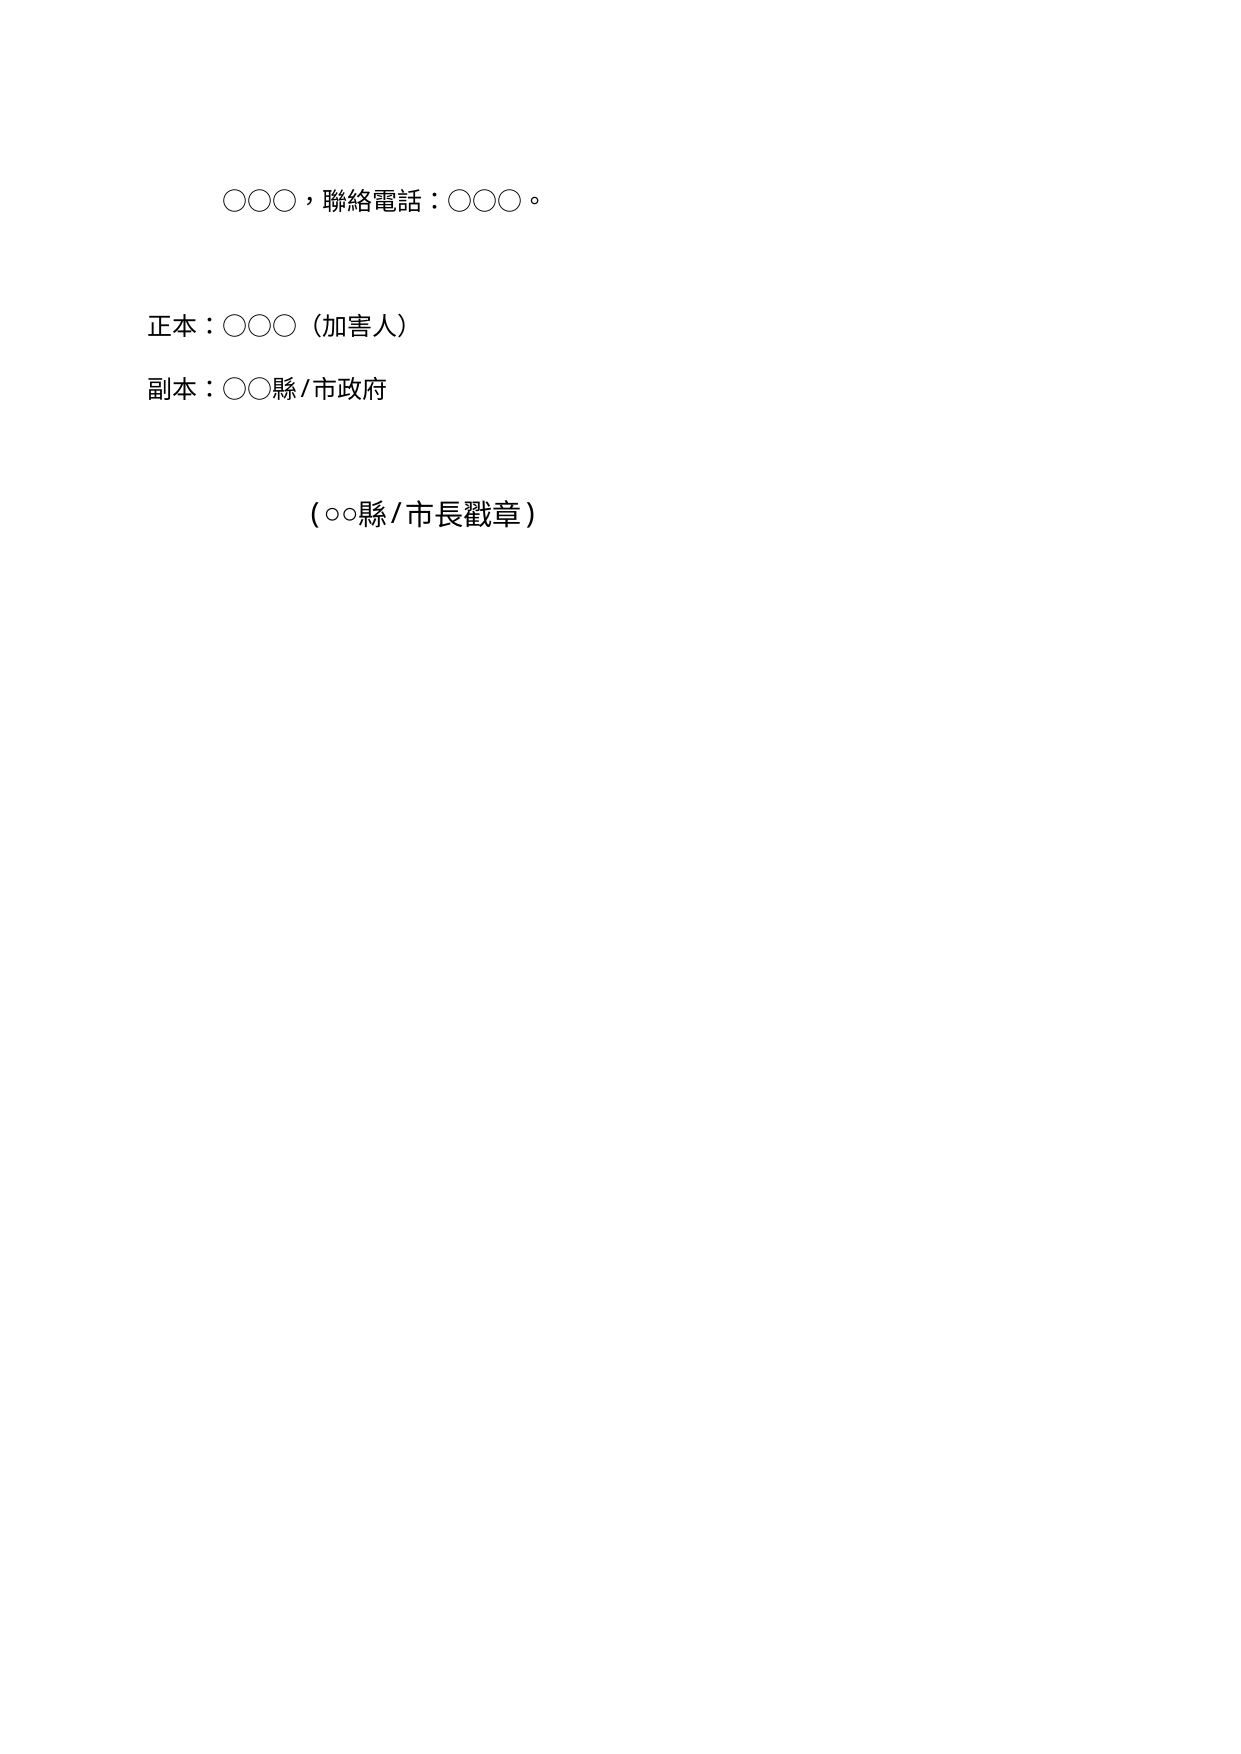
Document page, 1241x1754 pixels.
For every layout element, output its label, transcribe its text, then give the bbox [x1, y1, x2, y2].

text 副本：○○縣/市政府 [148, 346, 1092, 408]
text 四、台端如有不服，請依訴願法第14條及第58條規定，自本文到達次日起30日內，繕具訴願書向本府遞送（以本府實際收受訴願書之日期為準），本府地址：○○○，聯絡電話：○○○。 [179, 158, 1092, 221]
text 正本：○○○（加害人） [148, 283, 1092, 346]
text (○○縣/市長戳章) [288, 471, 1092, 533]
